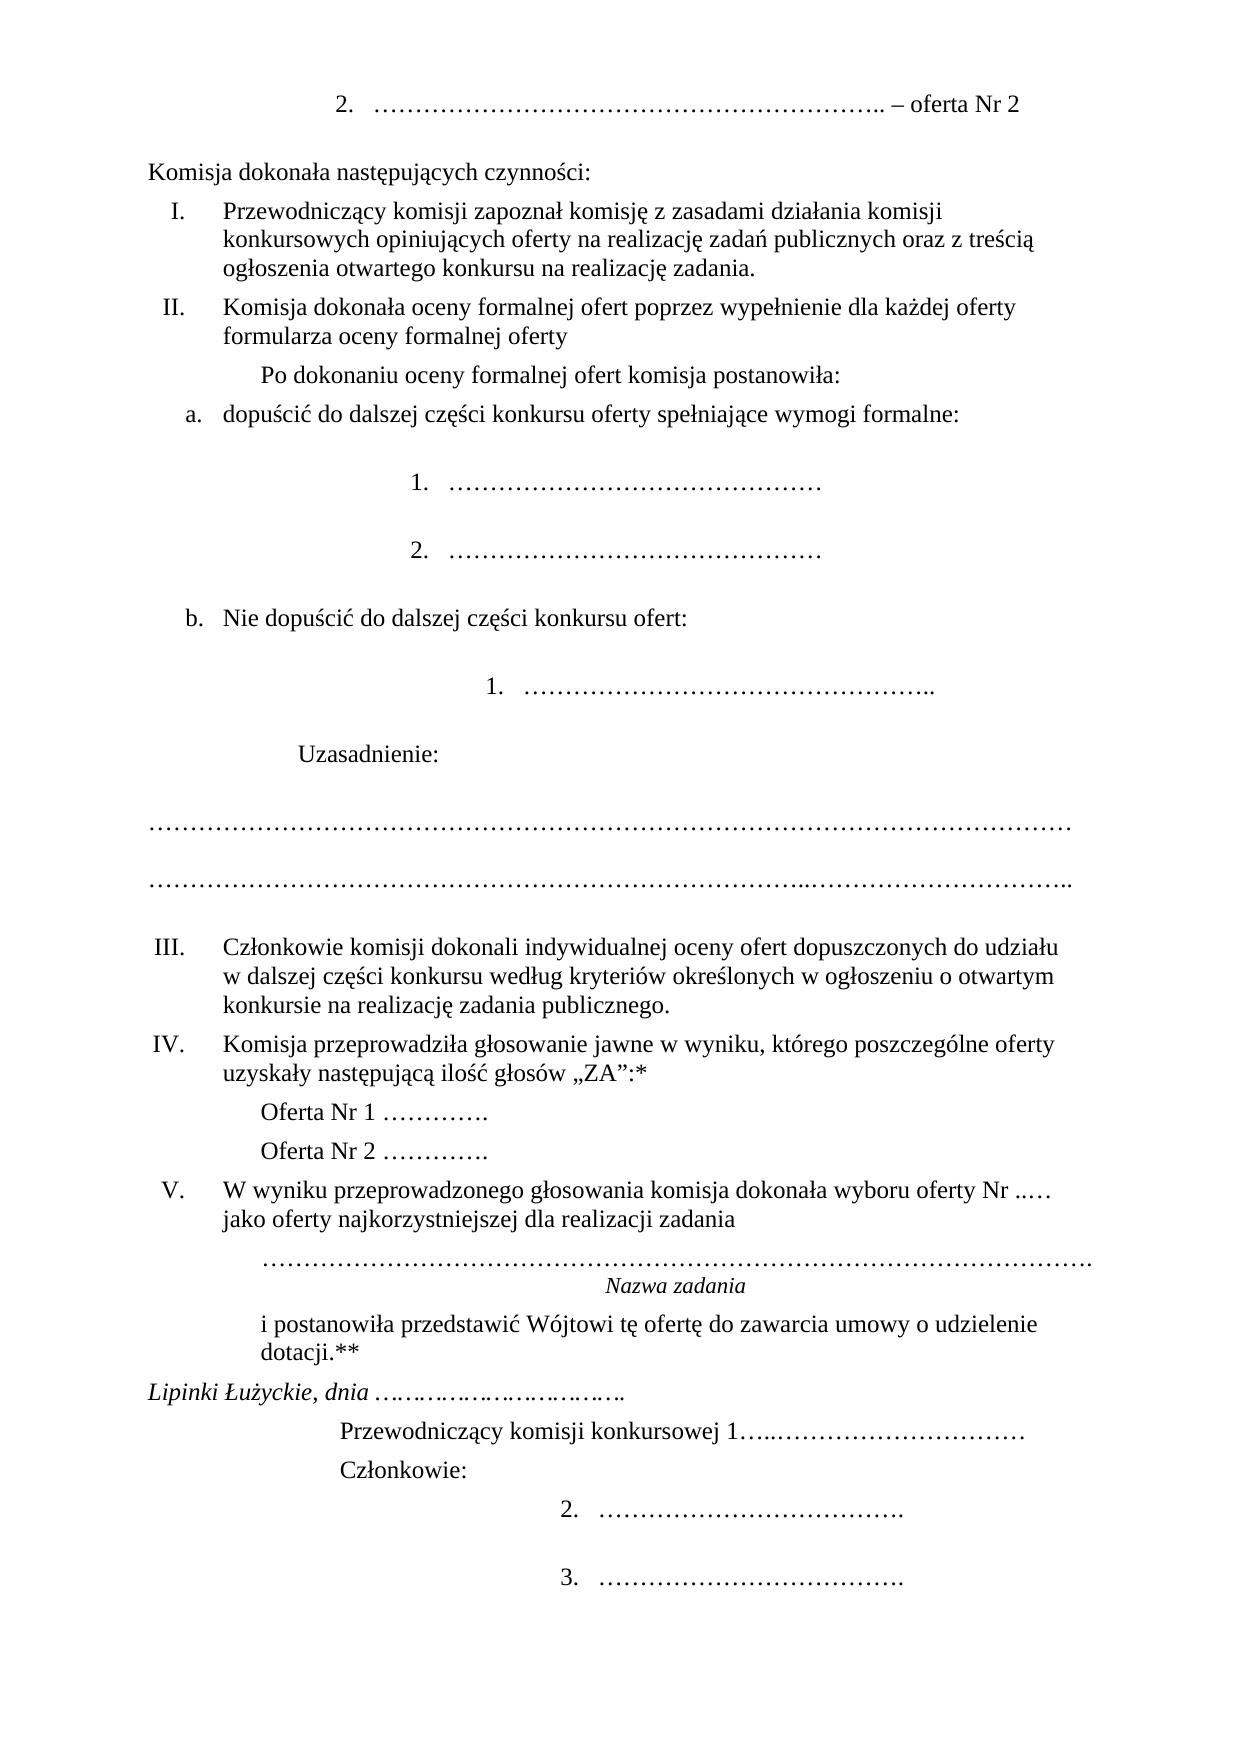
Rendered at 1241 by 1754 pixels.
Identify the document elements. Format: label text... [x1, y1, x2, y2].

list ………………………………. [560, 1562, 1093, 1591]
text ………………………………………………………………………………………………………………………………………………………………………..………………………….. [148, 807, 1093, 893]
text Lipinki Łużyckie, dnia ……………………………. [148, 1377, 1093, 1405]
text Oferta Nr 1 …………. [260, 1097, 1093, 1126]
text Uzasadnienie: [298, 739, 1093, 768]
list Członkowie komisji dokonali indywidualnej oceny ofert dopuszczonych do udziału w dalszej części konkursu według kryteriów określonych w ogłoszeniu o otwartym konkursie na realizację zadania publicznego. [185, 932, 1093, 1019]
text Po dokonaniu oceny formalnej ofert komisja postanowiła: [260, 360, 1093, 389]
list W wyniku przeprowadzonego głosowania komisja dokonała wyboru oferty Nr ..… jako oferty najkorzystniejszej dla realizacji zadania [185, 1175, 1093, 1233]
list ……………………………………… [410, 535, 1093, 564]
list Komisja przeprowadziła głosowanie jawne w wyniku, którego poszczególne oferty uzyskały następującą ilość głosów „ZA”:* [185, 1029, 1093, 1087]
text Oferta Nr 2 …………. [260, 1136, 1093, 1165]
list ………………………………. [560, 1494, 1093, 1523]
list dopuścić do dalszej części konkursu oferty spełniające wymogi formalne: [185, 399, 1093, 428]
list Komisja dokonała oceny formalnej ofert poprzez wypełnienie dla każdej oferty formularza oceny formalnej oferty [185, 292, 1093, 350]
list ………………………………………….. [485, 671, 1093, 700]
list …………………………………………………….. – oferta Nr 2 [335, 89, 1093, 117]
text ………………………………………………………………………………………. Nazwa zadania [260, 1243, 1093, 1298]
list Przewodniczący komisji zapoznał komisję z zasadami działania komisji konkursowych opiniujących oferty na realizację zadań publicznych oraz z treścią ogłoszenia otwartego konkursu na realizację zadania. [185, 196, 1093, 282]
text i postanowiła przedstawić Wójtowi tę ofertę do zawarcia umowy o udzielenie dotacji.** [260, 1309, 1093, 1366]
text Członkowie: [339, 1455, 1093, 1484]
list Nie dopuścić do dalszej części konkursu ofert: [185, 603, 1093, 632]
list ……………………………………… [410, 467, 1093, 496]
text Przewodniczący komisji konkursowej 1…..………………………… [339, 1416, 1093, 1444]
text Komisja dokonała następujących czynności: [148, 157, 1093, 185]
